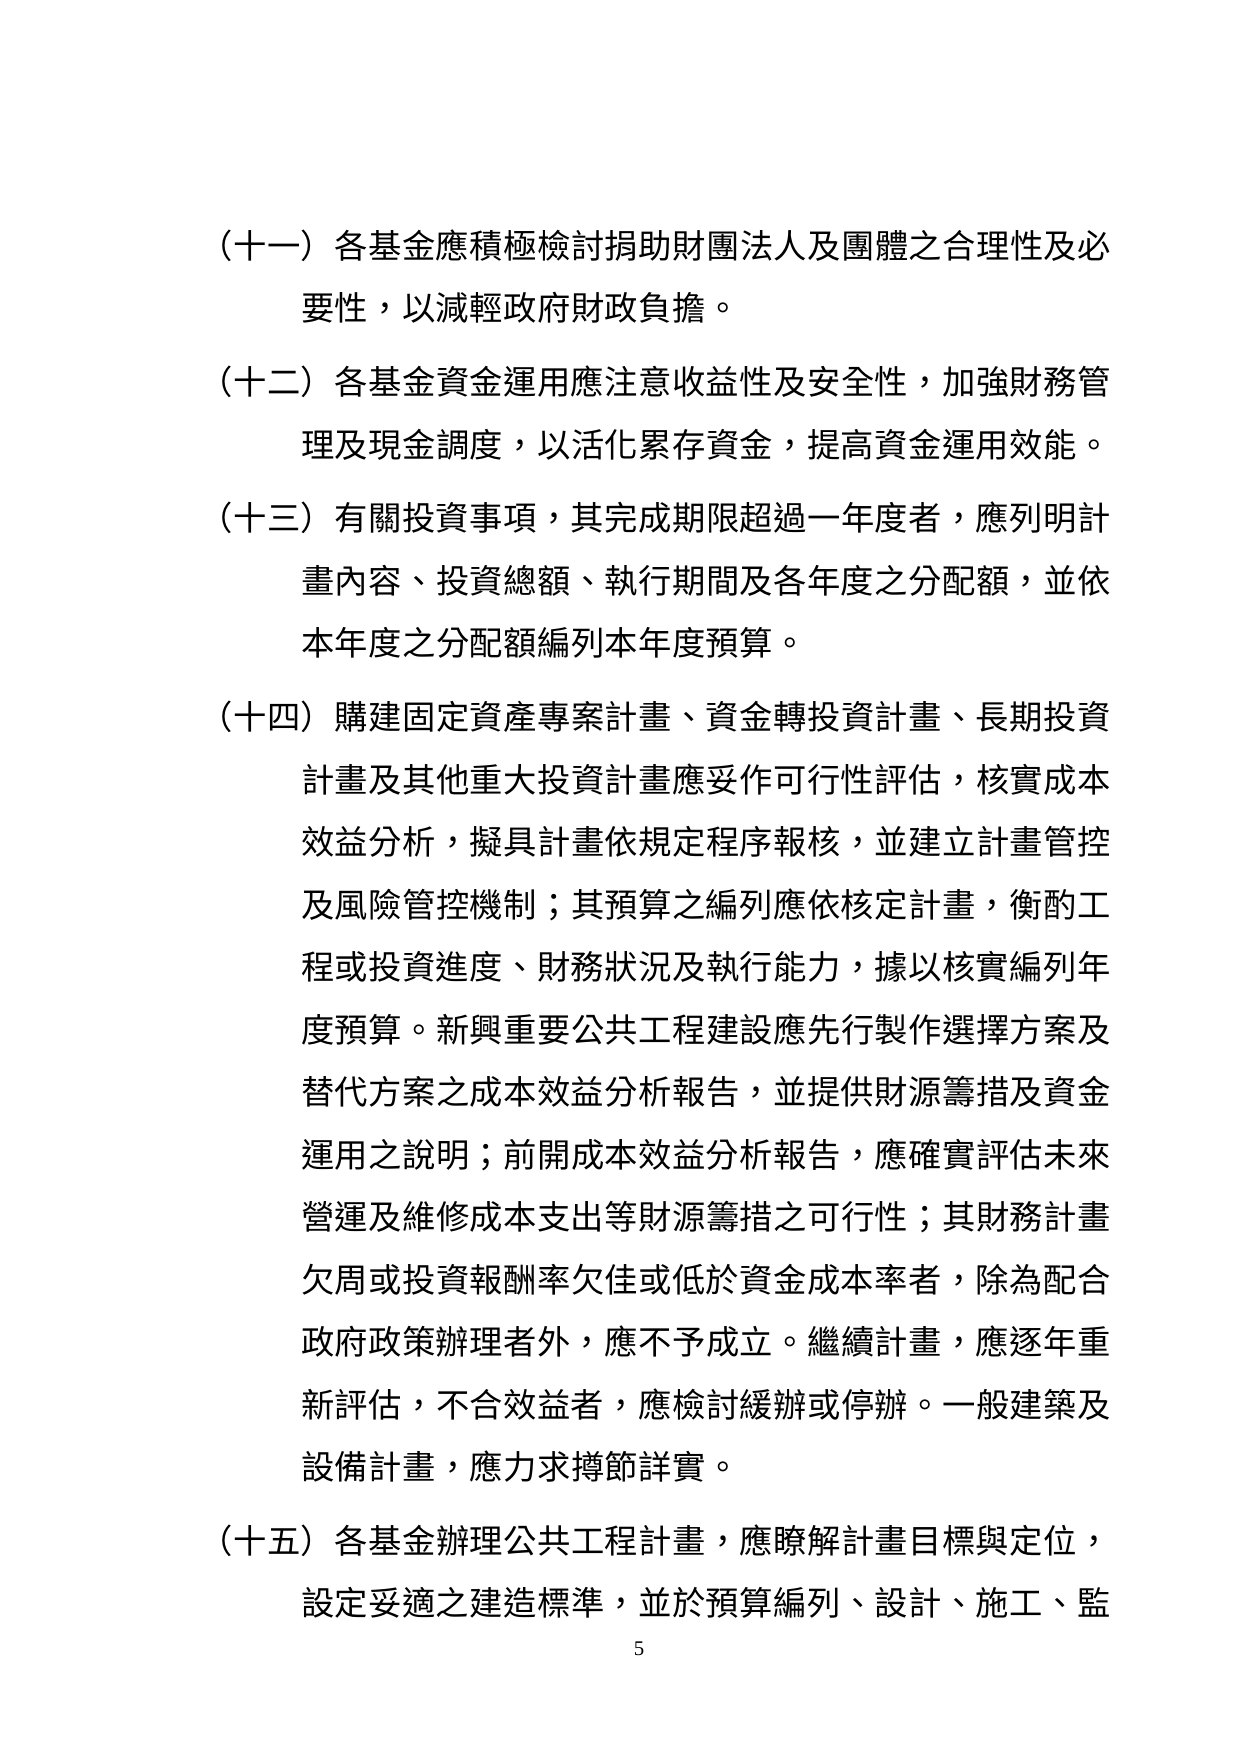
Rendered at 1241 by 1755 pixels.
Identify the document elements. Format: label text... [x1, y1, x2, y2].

table_cell （十一）各基金應積極檢討捐助財團法人及團體之合理性及必要性，以減輕政府財政負擔。 （十二）各基金資金運用應注意收益性及安全性，加強財務管理及現金調度，以活化累存資金，提高資金運用效能。 （十三）有關投資事項，其完成期限超過一年度者，應列明計畫內容、投資總額、執行期間及各年度之分配額，並依本年度之分配額編列本年度預算。 （十四）購建固定資產專案計畫、資金轉投資計畫、長期投資計畫及其他重大投資計畫應妥作可行性評估，核實成本效益分析，擬具計畫依規定程序報核，並建立計畫管控及風險管控機制；其預算之編列應依核定計畫，衡酌工程或投資進度、財務狀況及執行能力，據以核實編列年度預算。新興重要公共工程建設應先行製作選擇方案及替代方案之成本效益分析報告，並提供財源籌措及資金運用之說明；前開成本效益分析報告，應確實評估未來營運及維修成本支出等財源籌措之可行性；其財務計畫欠周或投資報酬率欠佳或低於資金成本率者，除為配合政府政策辦理者外，應不予成立。繼續計畫，應逐年重新評估，不合效益者，應檢討緩辦或停辦。一般建築及設備計畫，應力求撙節詳實。 （十五）各基金辦理公共工程計畫，應瞭解計畫目標與定位，設定妥適之建造標準，並於預算編列、設計、施工、監 [123, 191, 1122, 1622]
